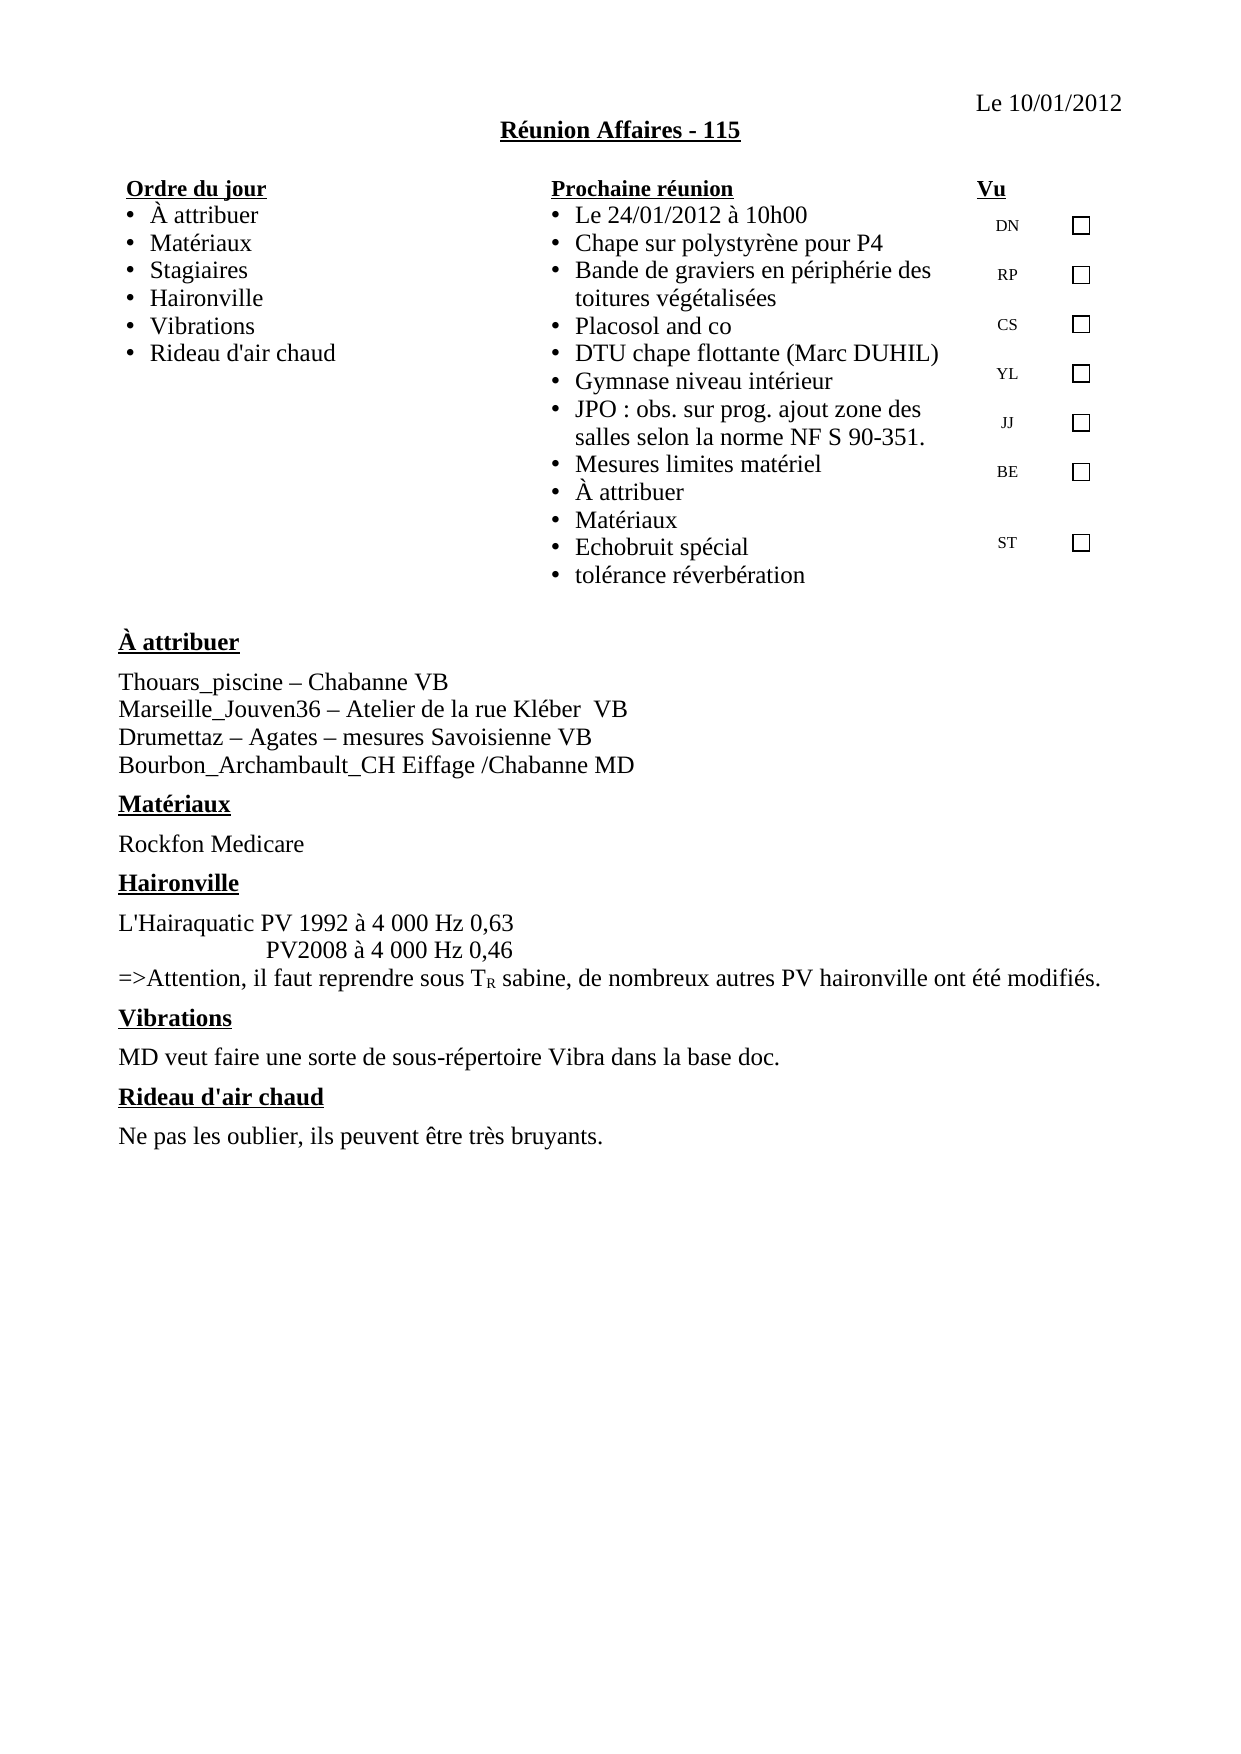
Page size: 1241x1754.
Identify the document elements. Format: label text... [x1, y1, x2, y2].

table_cell À attribuer Matériaux Stagiaires Haironville Vibrations Rideau d'air chaud [119, 201, 544, 589]
table_cell [1045, 398, 1121, 447]
text Drumettaz – Agates – mesures Savoisienne VB [118, 723, 1122, 751]
text Bourbon_Archambault_CH Eiffage /Chabanne MD [118, 751, 1122, 779]
text PV2008 à 4 000 Hz 0,46 [118, 937, 1122, 964]
text À attribuer [118, 628, 1122, 656]
table_cell DN [969, 201, 1045, 250]
table_cell [1045, 300, 1121, 349]
table_header Ordre du jour [119, 169, 544, 201]
table_cell [1045, 250, 1121, 299]
table_header Vu [969, 169, 1121, 201]
text Rockfon Medicare [118, 830, 1122, 858]
text Marseille_Jouven36 – Atelier de la rue Kléber VB [118, 696, 1122, 723]
table_cell JJ [969, 398, 1045, 447]
text Thouars_piscine – Chabanne VB [118, 668, 1122, 696]
text Ne pas les oublier, ils peuvent être très bruyants. [118, 1122, 1122, 1150]
table_cell BE [969, 448, 1045, 497]
table_cell Le 24/01/2012 à 10h00 Chape sur polystyrène pour P4 Bande de graviers en périphérie des toitures végétalisées Placosol and co DTU chape flottante (Marc DUHIL) Gymnase niveau intérieur JPO : obs. sur prog. ajout zone des salles selon la norme NF S 90-351. Mesures limites matériel À attribuer Matériaux Echobruit spécial tolérance réverbération [544, 201, 969, 589]
text Rideau d'air chaud [118, 1083, 1122, 1111]
table_cell YL [969, 349, 1045, 398]
title Réunion Affaires - 115 [118, 116, 1122, 144]
table_cell CS [969, 300, 1045, 349]
text Haironville [118, 869, 1122, 897]
text =>Attention, il faut reprendre sous TR sabine, de nombreux autres PV haironville ont été modifiés. [118, 964, 1122, 992]
text L'Hairaquatic PV 1992 à 4 000 Hz 0,63 [118, 909, 1122, 937]
table_cell [1045, 448, 1121, 497]
table_cell [1045, 349, 1121, 398]
table_cell [1045, 201, 1121, 250]
text Vibrations [118, 1004, 1122, 1032]
table_cell [1045, 497, 1121, 589]
table_cell ST [969, 497, 1045, 589]
text Matériaux [118, 791, 1122, 818]
text MD veut faire une sorte de sous-répertoire Vibra dans la base doc. [118, 1043, 1122, 1071]
table_header Prochaine réunion [544, 169, 969, 201]
title Le 10/01/2012 [118, 89, 1122, 116]
table_cell RP [969, 250, 1045, 299]
